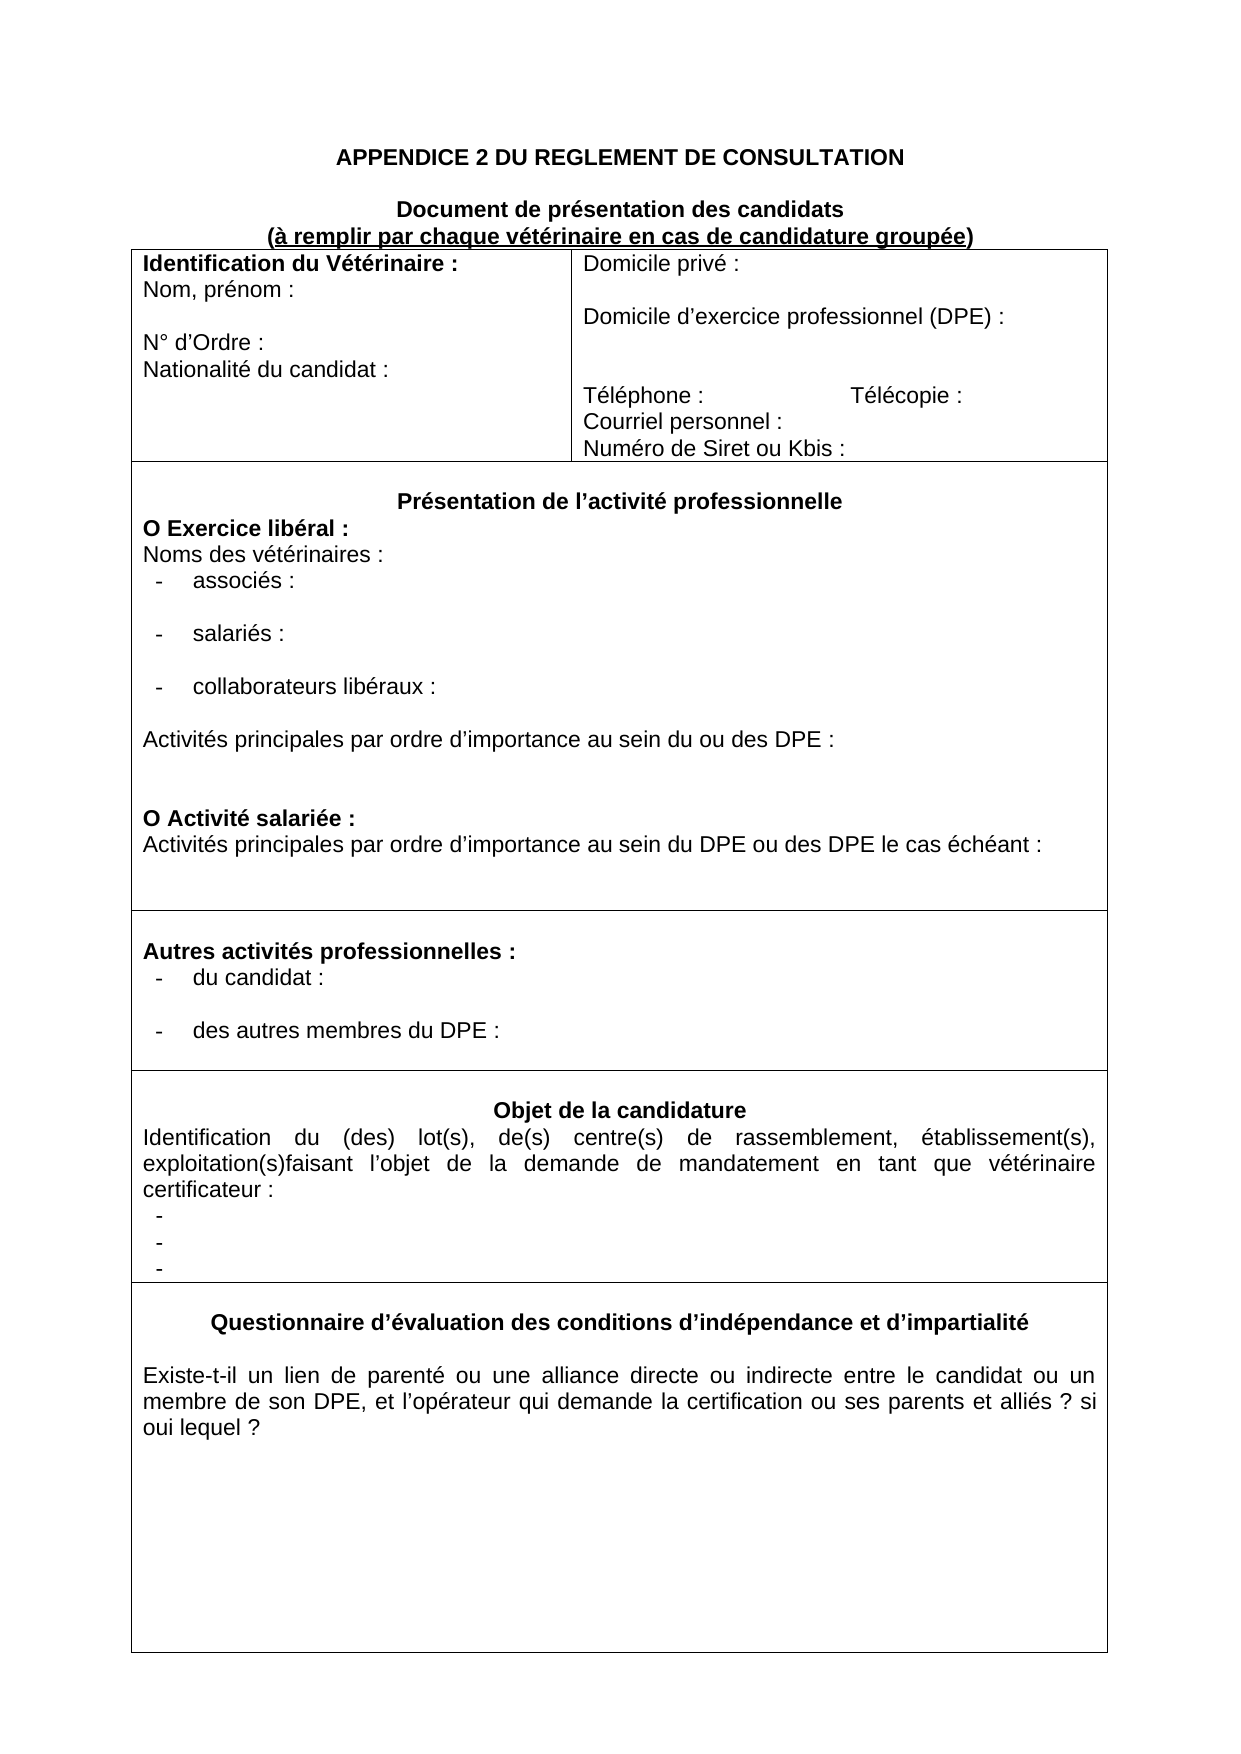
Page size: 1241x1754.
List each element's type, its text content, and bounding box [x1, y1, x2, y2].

table_header Identification du Vétérinaire : Nom, prénom : N° d’Ordre : Nationalité du candidat : [132, 250, 571, 461]
table_cell Présentation de l’activité professionnelle O Exercice libéral : Noms des vétérinaires : associés : salariés : collaborateurs libéraux : Activités principales par ordre d’importance au sein du ou des DPE : O Activité salariée : Activités principales par ordre d’importance au sein du DPE ou des DPE le cas échéant : [132, 462, 1107, 910]
text Document de présentation des candidats [148, 196, 1093, 223]
table_header Domicile privé : Domicile d’exercice professionnel (DPE) : Téléphone : Télécopie : Courriel personnel : Numéro de Siret ou Kbis : [572, 250, 1107, 461]
table_cell Objet de la candidature Identification du (des) lot(s), de(s) centre(s) de rassemblement, établissement(s), exploitation(s)faisant l’objet de la demande de mandatement en tant que vétérinaire certificateur : - - - [132, 1071, 1107, 1282]
table_cell Autres activités professionnelles : du candidat : des autres membres du DPE : [132, 911, 1107, 1070]
text APPENDICE 2 DU REGLEMENT DE CONSULTATION [148, 144, 1093, 170]
table_cell Questionnaire d’évaluation des conditions d’indépendance et d’impartialité Existe-t-il un lien de parenté ou une alliance directe ou indirecte entre le candidat ou un membre de son DPE, et l’opérateur qui demande la certification ou ses parents et alliés ? si oui lequel ? [132, 1283, 1107, 1652]
text (à remplir par chaque vétérinaire en cas de candidature groupée) [148, 223, 1093, 249]
